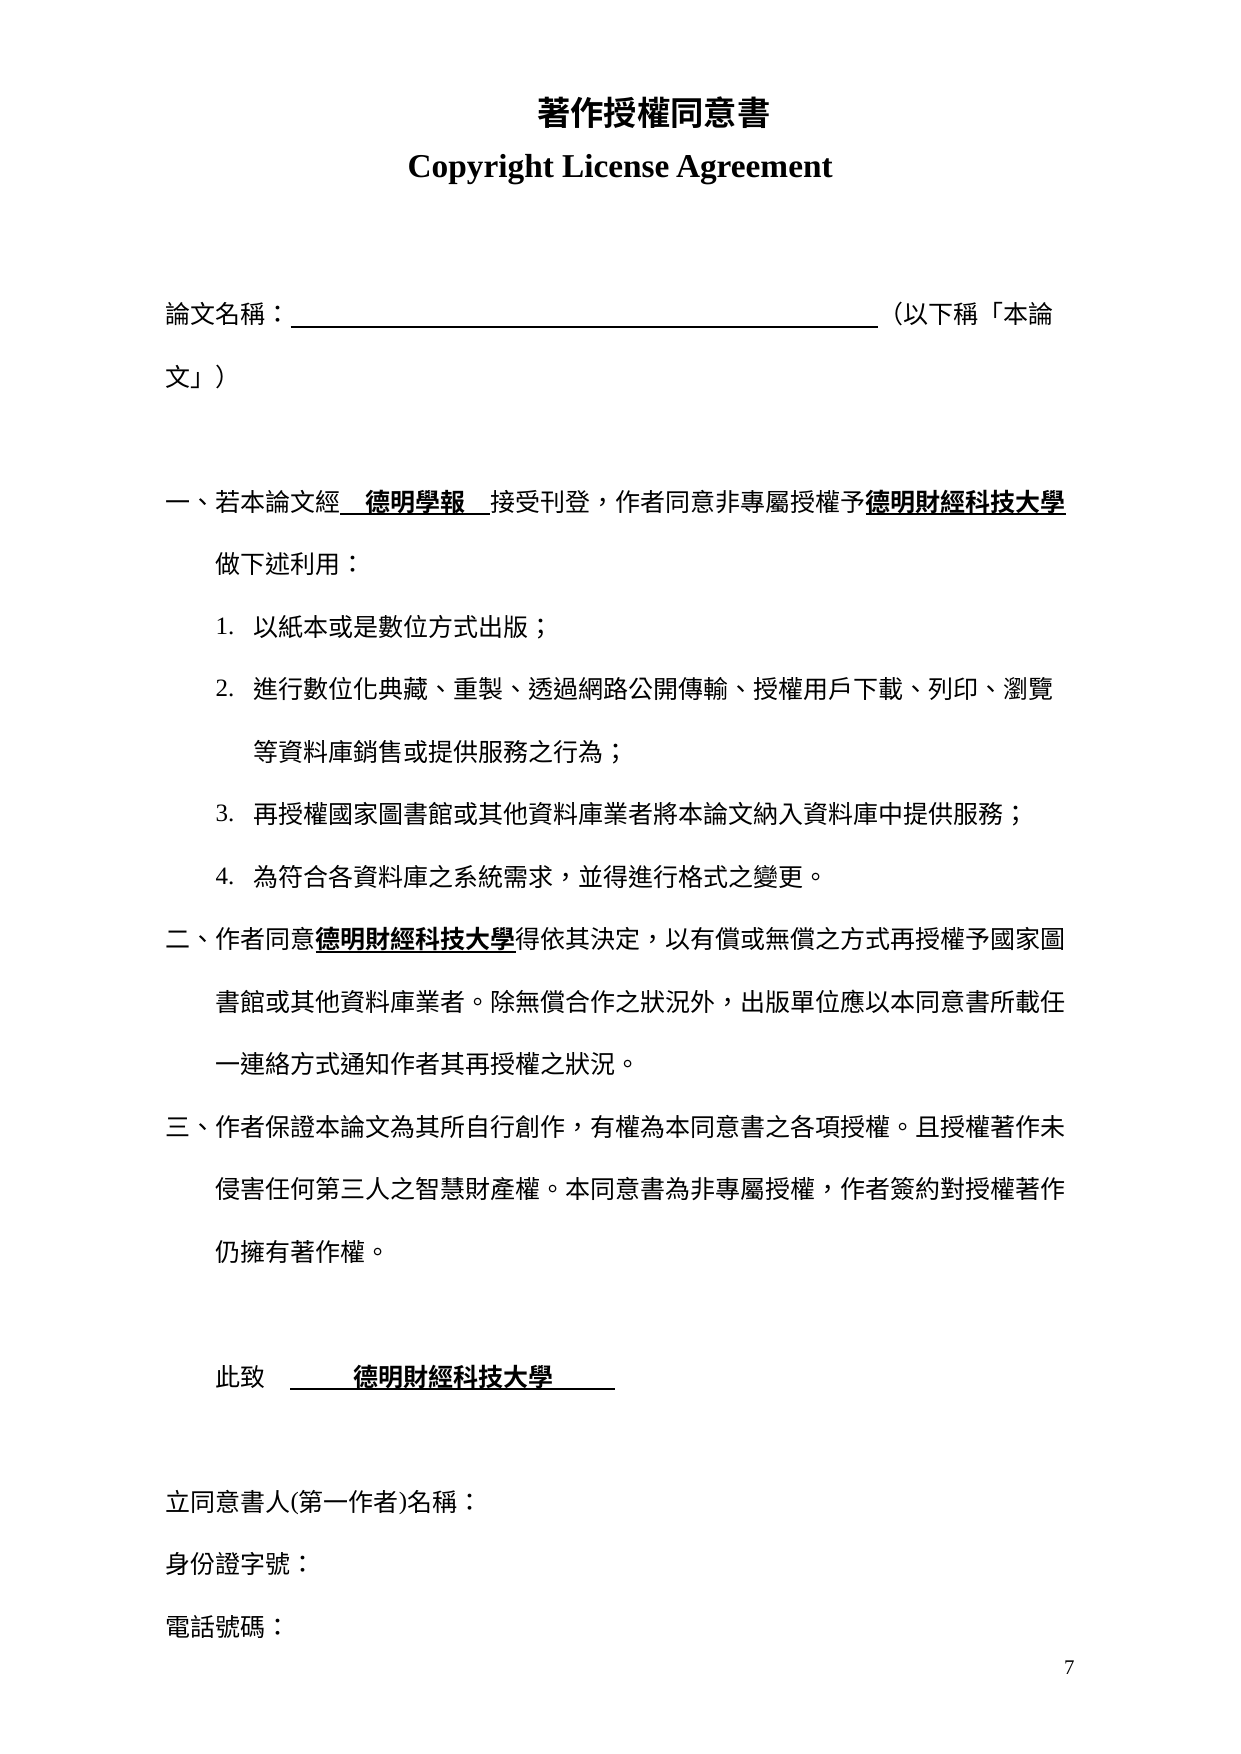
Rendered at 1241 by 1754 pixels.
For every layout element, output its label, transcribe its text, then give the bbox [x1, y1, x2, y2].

text 二、作者同意德明財經科技大學得依其決定，以有償或無償之方式再授權予國家圖書館或其他資料庫業者。除無償合作之狀況外，出版單位應以本同意書所載任一連絡方式通知作者其再授權之狀況。 [165, 896, 1075, 1084]
list 進行數位化典藏、重製、透過網路公開傳輸、授權用戶下載、列印、瀏覽等資料庫銷售或提供服務之行為； [215, 646, 1075, 771]
list 以紙本或是數位方式出版； [215, 584, 1075, 646]
text 此致 德明財經科技大學 [165, 1334, 1075, 1396]
text 身份證字號： [165, 1521, 1075, 1584]
list 再授權國家圖書館或其他資料庫業者將本論文納入資料庫中提供服務； [215, 771, 1075, 834]
text 一、若本論文經 德明學報 接受刊登，作者同意非專屬授權予德明財經科技大學做下述利用： [165, 459, 1075, 584]
text Copyright License Agreement [165, 136, 1075, 188]
text 著作授權同意書 [165, 84, 1075, 136]
text 論文名稱： （以下稱「本論文」） [165, 271, 1075, 396]
text 三、作者保證本論文為其所自行創作，有權為本同意書之各項授權。且授權著作未侵害任何第三人之智慧財產權。本同意書為非專屬授權，作者簽約對授權著作仍擁有著作權。 [165, 1084, 1075, 1271]
list 為符合各資料庫之系統需求，並得進行格式之變更。 [215, 834, 1075, 896]
text 立同意書人(第一作者)名稱： [165, 1459, 1075, 1521]
text 電話號碼： [165, 1584, 1075, 1646]
